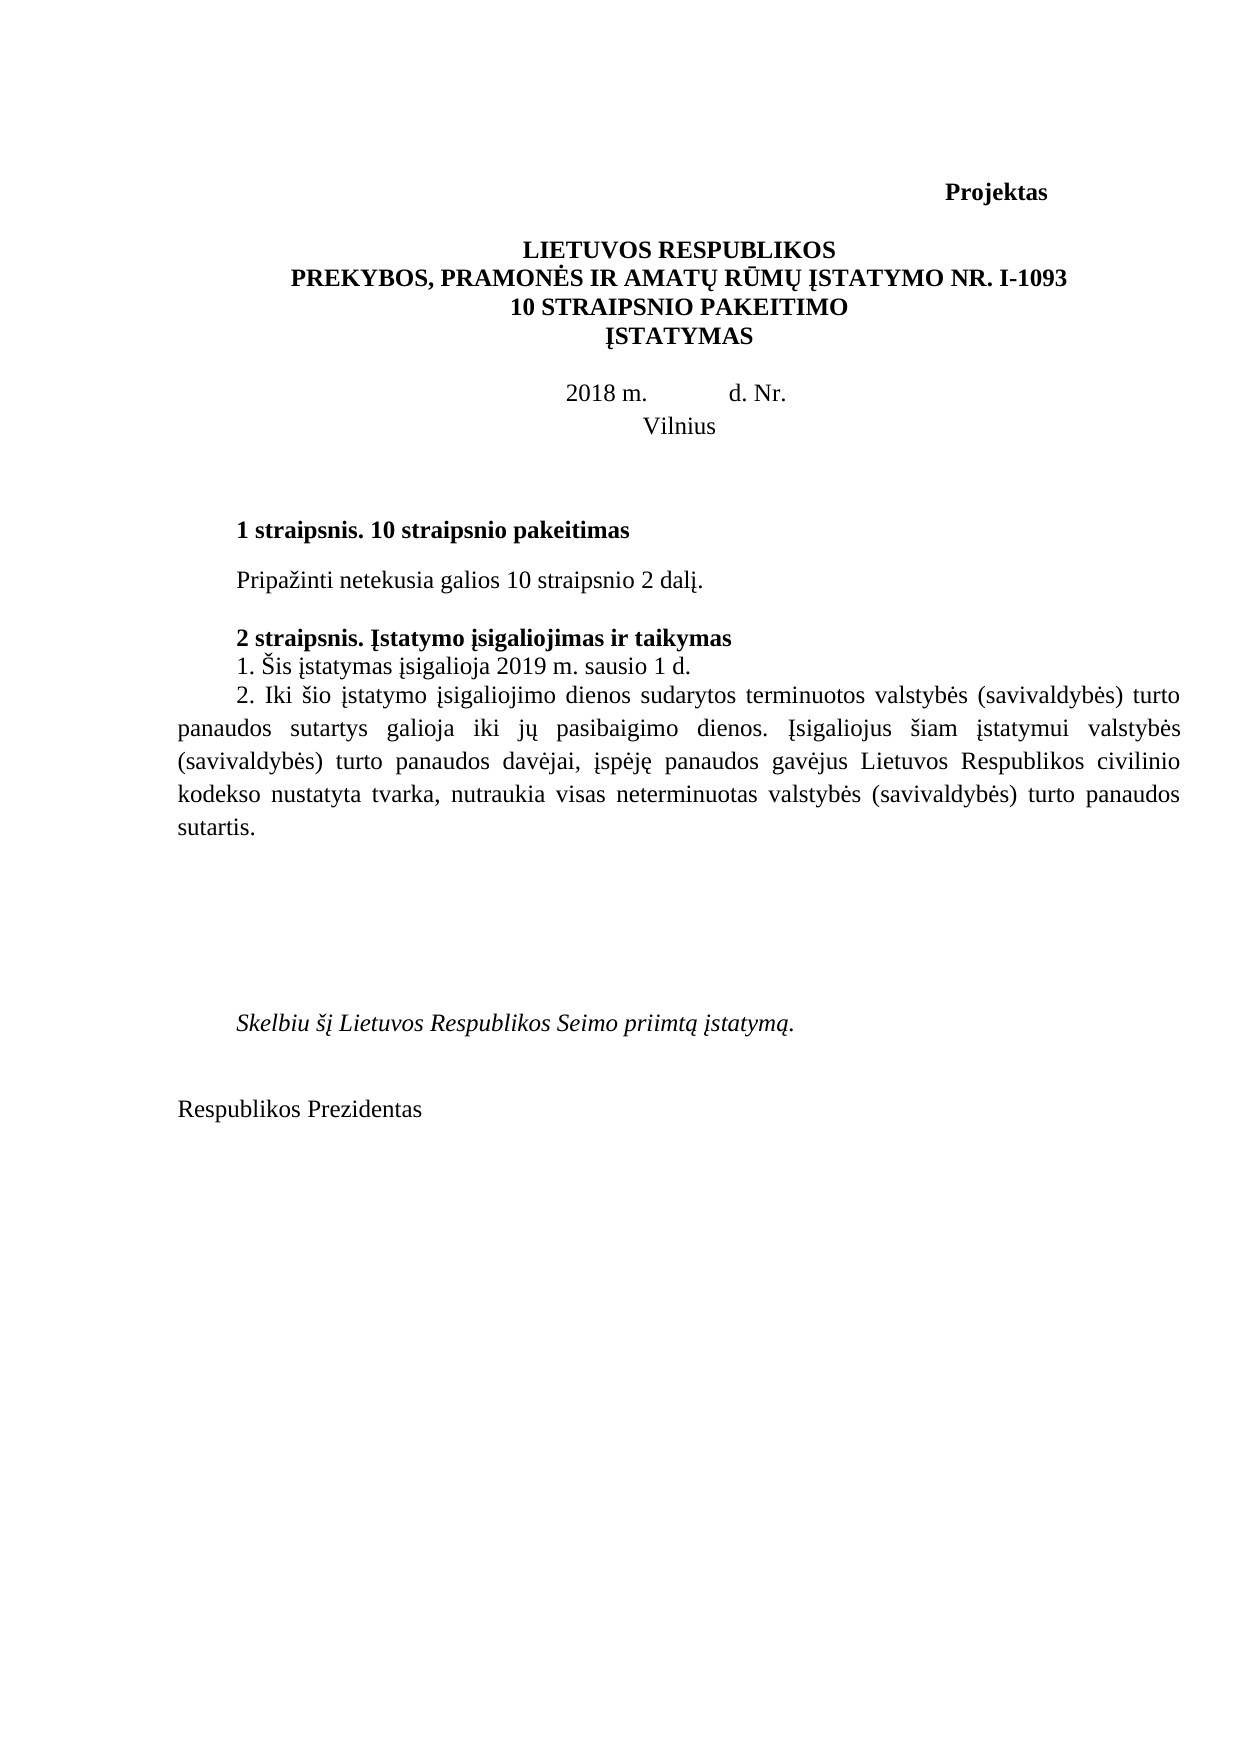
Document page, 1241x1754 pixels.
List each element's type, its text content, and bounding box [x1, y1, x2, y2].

text Skelbiu šį Lietuvos Respublikos Seimo priimtą įstatymą. [177, 1008, 1181, 1036]
text ĮSTATYMAS [177, 321, 1181, 350]
text PREKYBOS, PRAMONĖS IR AMATŲ RŪMŲ ĮSTATYMO NR. I-1093 [177, 263, 1181, 292]
text 10 STRAIPSNIO PAKEITIMO [177, 292, 1181, 321]
text Projektas [177, 177, 1181, 206]
text 1. Šis įstatymas įsigalioja 2019 m. sausio 1 d. [177, 651, 1181, 680]
text 2018 m. d. Nr. Vilnius [177, 378, 1181, 440]
text Respublikos Prezidentas [177, 1094, 1181, 1123]
text 2 straipsnis. Įstatymo įsigaliojimas ir taikymas [177, 623, 1181, 651]
text 1 straipsnis. 10 straipsnio pakeitimas [177, 516, 1181, 544]
text Pripažinti netekusia galios 10 straipsnio 2 dalį. [177, 565, 1181, 594]
text LIETUVOS RESPUBLIKOS [177, 235, 1181, 263]
text 2. Iki šio įstatymo įsigaliojimo dienos sudarytos terminuotos valstybės (savivaldybės) turto panaudos sutartys galioja iki jų pasibaigimo dienos. Įsigaliojus šiam įstatymui valstybės (savivaldybės) turto panaudos davėjai, įspėję panaudos gavėjus Lietuvos Respublikos civilinio kodekso nustatyta tvarka, nutraukia visas neterminuotas valstybės (savivaldybės) turto panaudos sutartis. [177, 680, 1181, 841]
